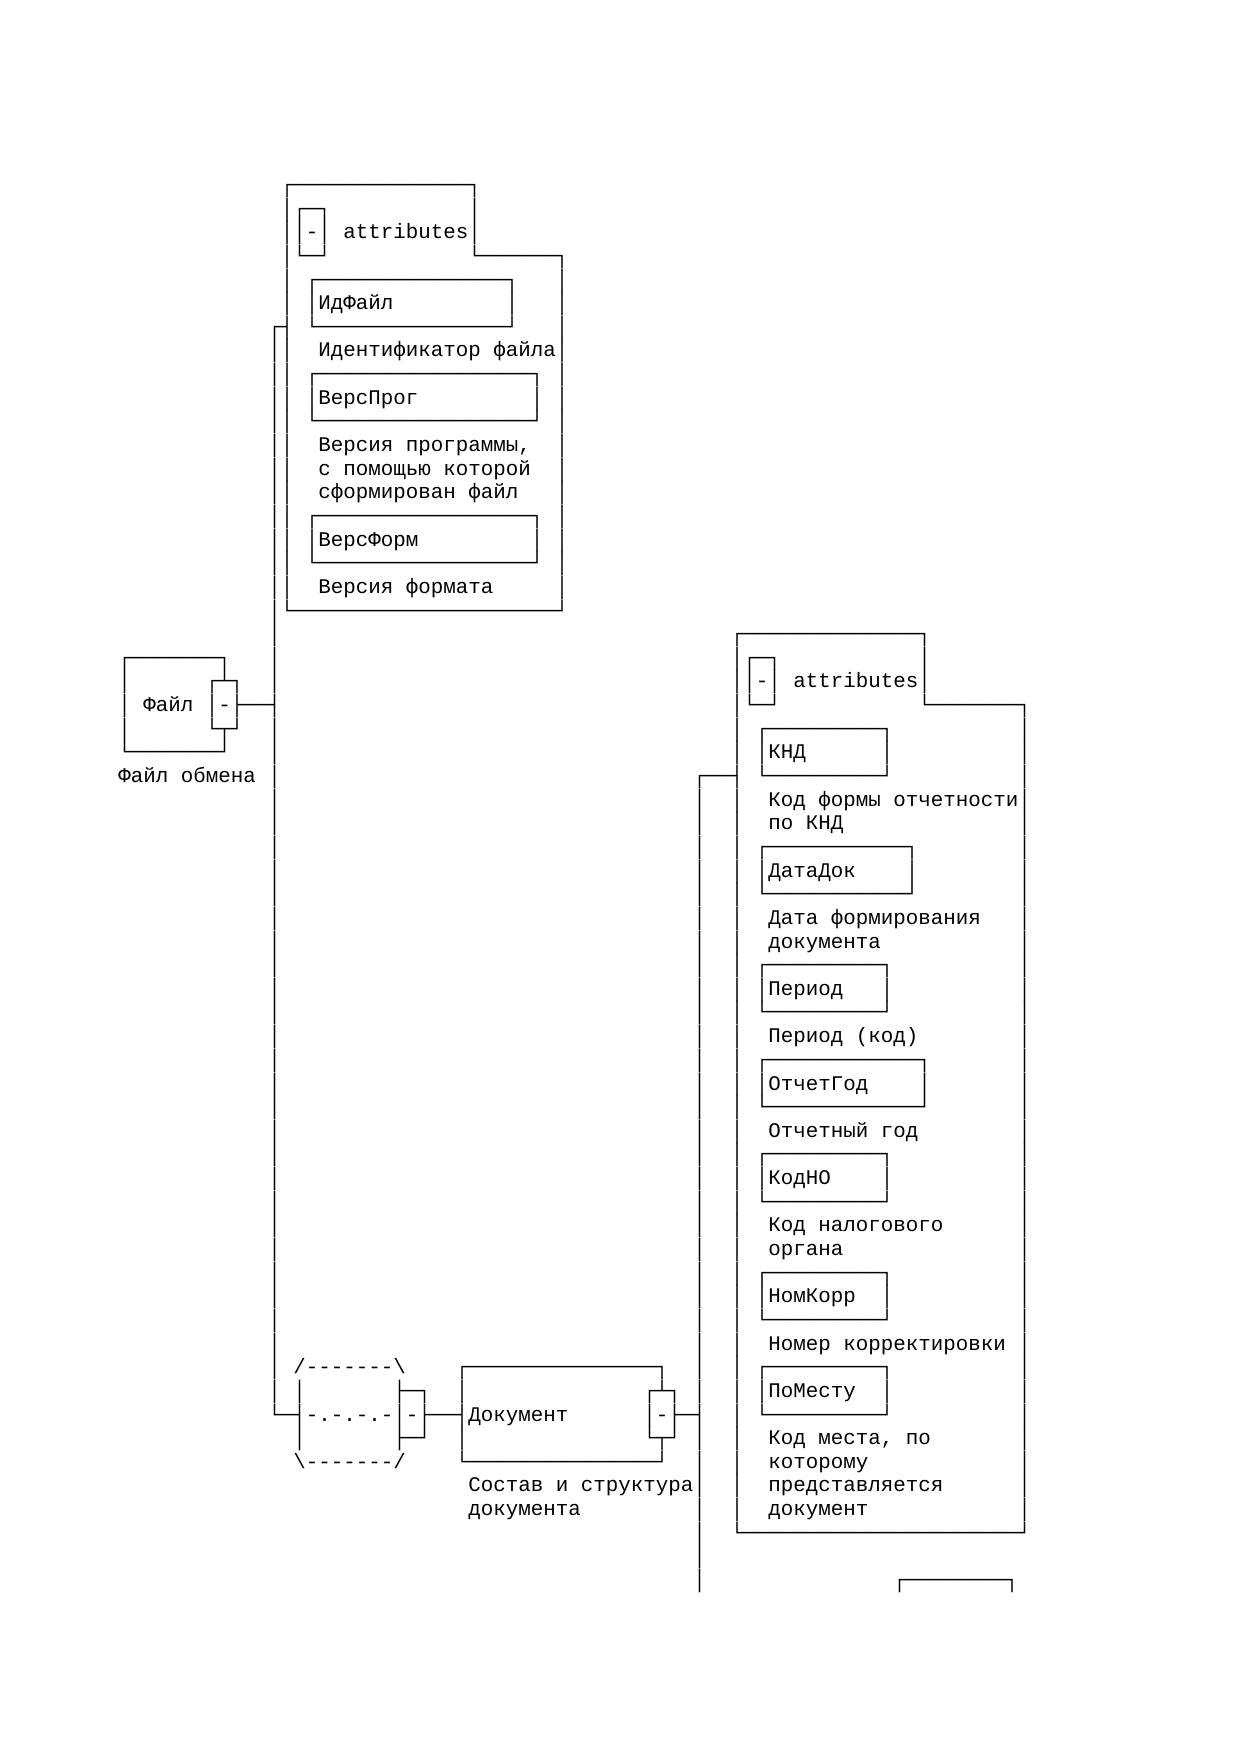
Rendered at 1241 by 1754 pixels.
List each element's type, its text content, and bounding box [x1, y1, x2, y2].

text │ │ │ └───────────┘ │ [118, 883, 1181, 907]
text │└─┘ └──────┐ [118, 245, 286, 268]
text │ │ │ ┌────────────┐ │ [737, 1049, 1024, 1072]
text │ │ │ └─────────┘ │ [118, 1002, 1181, 1025]
text ┌┤ └───────────────┘ │ [287, 316, 561, 339]
text │ │ │ документа │ [275, 931, 699, 954]
text Файл обмена │ ┌──┤ └─────────┘ │ [118, 765, 1181, 789]
text │ │ │ документа │ [737, 931, 1024, 954]
text ││ │ВерсФорм │ │ [312, 529, 536, 552]
text ┌──────────────┐ [118, 174, 1181, 198]
text ││ Идентификатор файла│ [118, 339, 1181, 363]
text ┌───────┐ │ │┌─┐ │ [925, 647, 1181, 671]
text │ │ │ │ДатаДок │ │ [762, 860, 911, 883]
text │ └┬┘ │ │ ┌─────────┐ │ [125, 718, 224, 741]
text ││ Версия программы, │ [118, 434, 1181, 458]
text │ │ │ Отчетный год │ [275, 1120, 699, 1143]
text │ │ │ Код налогового │ [118, 1214, 1181, 1238]
text \-------/ └───────────────┘ │ │ которому │ [118, 1451, 699, 1474]
text │ │ │ │Период │ │ [737, 978, 761, 1002]
text │ │ │ │НомКорр │ │ [118, 1285, 1181, 1309]
text │ │ │ │ДатаДок │ │ [1025, 860, 1181, 883]
text │ │ │ Отчетный год │ [737, 1120, 1024, 1143]
text ││ с помощью которой │ [562, 458, 1181, 481]
text └─┤-.-.-.-│-├──┤Документ │-├─┤ │ └─────────┘ │ [118, 1403, 1181, 1427]
text │ └──────────────────────┘ [700, 1522, 1181, 1545]
text │ │ │ органа │ [118, 1238, 1181, 1262]
text │ └┬┘ │ │ ┌─────────┐ │ [737, 718, 1024, 741]
text │ │ │ документа │ [1025, 931, 1181, 954]
text │ │ │ Код формы отчетности│ [118, 789, 274, 812]
text ││ │ВерсФорм │ │ [537, 529, 561, 552]
text │┌─┐ │ [118, 198, 286, 221]
text │ │ │ ┌─────────┐ │ [118, 954, 1181, 978]
text │ │ │ Номер корректировки │ [118, 1333, 274, 1356]
text │ │ │ └─────────┘ │ [1025, 1191, 1181, 1214]
text │ │ │ ┌────────────┐ │ [118, 1049, 274, 1072]
text │ │ │ ┌─────────┐ │ [1025, 1262, 1181, 1285]
text │ [118, 1545, 1181, 1569]
text │ │ │ │ДатаДок │ │ [912, 860, 1024, 883]
text │ │ │ ┌─────────┐ │ [700, 1262, 736, 1285]
text │ │ │ Номер корректировки │ [275, 1333, 699, 1356]
text │ │ │ │Период │ │ [275, 978, 699, 1002]
text ┌───────┐ │ │┌─┐ │ [125, 658, 224, 671]
text Состав и структура│ │ представляется │ [118, 1474, 1181, 1498]
text │┌─┐ │ [300, 209, 324, 221]
text │ │ │ ┌───────────┐ │ [118, 836, 1181, 860]
text │ │ │ документа │ [118, 931, 274, 954]
text ││ │ВерсПрог │ │ [118, 387, 274, 410]
text │└─┘ └──────┐ [475, 245, 1181, 268]
text │┌─┐ │ [475, 198, 1181, 221]
text │ ┌┴┐ │ ││-│ attributes│ [118, 671, 1181, 694]
text │ └──────────────────────┘ [737, 1522, 1024, 1532]
text │ │ ├─┐ │ ┌┴┐ │ │ │ПоМесту │ │ [400, 1380, 461, 1403]
text │ │ │ │ДатаДок │ │ [275, 860, 699, 883]
text │ │ │ │Период │ │ [762, 978, 886, 1002]
text │ │ │ │Период │ │ [700, 978, 736, 1002]
text │└─┘ └──────┐ [287, 245, 561, 268]
text │ ┌──────────────┐ [118, 623, 1181, 647]
text ││ │ВерсФорм │ │ [287, 529, 311, 552]
text │ │ │ ┌────────────┐ │ [275, 1049, 699, 1072]
text │ │ ├─┐ │ ┌┴┐ │ │ │ПоМесту │ │ [1025, 1380, 1181, 1403]
text ┌───────┐ │ │┌─┐ │ [118, 647, 274, 671]
text │ │ │ ┌─────────┐ │ [737, 1262, 1024, 1285]
text │ │ │ └─────────┘ │ [118, 1191, 274, 1214]
text │ │ │ документа │ [700, 931, 736, 954]
text ┌┤ └───────────────┘ │ [312, 316, 511, 326]
text │ │ │ └─────────┘ │ [737, 1191, 1024, 1214]
text │ │ │ ┌─────────┐ │ [762, 1273, 886, 1285]
text └───────┘ │ │ │КНД │ │ [118, 741, 1181, 765]
text │ │ │ └─────────┘ │ [700, 1191, 736, 1214]
text │ │ ├─┐ │ ┌┴┐ │ │ │ПоМесту │ │ [887, 1380, 1024, 1403]
text │ │ │ Отчетный год │ [700, 1120, 736, 1143]
text │ │ │ Код формы отчетности│ [737, 789, 1024, 812]
text │ └┬┘ │ │ ┌─────────┐ │ [275, 718, 736, 741]
text │ │ИдФайл │ │ [118, 292, 1181, 316]
text │ │ │ ┌────────────┐ │ [700, 1049, 736, 1072]
text │ │ │ Номер корректировки │ [737, 1333, 1024, 1356]
text │ │ ├─┐ │ ┌┴┐ │ │ │ПоМесту │ │ [700, 1380, 736, 1403]
text ││ │ВерсПрог │ │ [537, 387, 561, 410]
text │ ┌────────┐ [118, 1569, 1181, 1593]
text ││ │ВерсФорм │ │ [562, 529, 1181, 552]
text ││-│ attributes│ [118, 221, 1181, 245]
text │ └┬┘ │ │ ┌─────────┐ │ [762, 729, 886, 741]
text ┌───────┐ │ │┌─┐ │ [737, 647, 924, 671]
text │ │ │ Номер корректировки │ [700, 1333, 736, 1356]
text │ └──────────────────────┘ [118, 1522, 699, 1545]
text ││ │ВерсПрог │ │ [312, 387, 536, 410]
text ││ │ВерсПрог │ │ [287, 387, 311, 410]
text │ │ ├─┐ │ ┌┴┐ │ │ │ПоМесту │ │ [662, 1380, 699, 1403]
text ││ Версия формата │ [118, 576, 274, 599]
text ││ ┌─────────────────┐ │ [118, 363, 1181, 387]
text │ │ │ │ДатаДок │ │ [118, 860, 274, 883]
text ┌───────┐ │ │┌─┐ │ [275, 647, 736, 671]
text документа │ │ документ │ [118, 1498, 1181, 1522]
text \-------/ └───────────────┘ │ │ которому │ [1025, 1451, 1181, 1474]
text │ │ │ │Период │ │ [887, 978, 1024, 1002]
text ┌┤ └───────────────┘ │ [562, 316, 1181, 339]
text │ │ ├─┐ │ ┌┴┐ │ │ │ПоМесту │ │ [300, 1380, 399, 1403]
text │ │ │ ┌─────────┐ │ [118, 1262, 274, 1285]
text \-------/ └───────────────┘ │ │ которому │ [737, 1451, 1024, 1474]
text │ ├─┘ │ └┬┘ │ │ Код места, по │ [118, 1427, 1181, 1451]
text │┌─┐ │ [287, 198, 474, 221]
text ││ │ВерсФорм │ │ [118, 529, 274, 552]
text │ │ │ по КНД │ [118, 812, 1181, 836]
text │ │ │ │ДатаДок │ │ [700, 860, 736, 883]
text ││ │ВерсПрог │ │ [562, 387, 1181, 410]
text │ │ │ │ОтчетГод │ │ [118, 1072, 1181, 1096]
text ││ Версия формата │ [562, 576, 1181, 599]
text │ │ │ └────────────┘ │ [118, 1096, 1181, 1120]
text │ │ │ Код формы отчетности│ [1025, 789, 1181, 812]
text ││ сформирован файл │ [118, 481, 1181, 505]
text │ │ ├─┐ │ ┌┴┐ │ │ │ПоМесту │ │ [762, 1380, 886, 1403]
text │ │ │ └─────────┘ │ [118, 1309, 1181, 1333]
text │ │ ├─┐ │ ┌┴┐ │ │ │ПоМесту │ │ [118, 1380, 274, 1403]
text ││ с помощью которой │ [287, 458, 561, 481]
text │ │ │ │Период │ │ [1025, 978, 1181, 1002]
text │ │ │ ┌────────────┐ │ [762, 1060, 924, 1072]
text ││ с помощью которой │ [118, 458, 274, 481]
text │ │ │ ┌────────────┐ │ [1025, 1049, 1181, 1072]
text │ │ │ Код формы отчетности│ [700, 789, 736, 812]
text │ │ │ └─────────┘ │ [275, 1191, 699, 1214]
text │ │ │ Номер корректировки │ [1025, 1333, 1181, 1356]
text │ │ │ │ДатаДок │ │ [737, 860, 761, 883]
text ┌┤ └───────────────┘ │ [118, 316, 286, 339]
text │ │ │ └─────────┘ │ [762, 1191, 886, 1201]
text ││ ┌─────────────────┐ │ [118, 505, 1181, 529]
text │ │ │ Отчетный год │ [118, 1120, 274, 1143]
text │ ┌───────────────┐ │ [118, 268, 1181, 292]
text │ │ │ │КодНО │ │ [118, 1167, 1181, 1191]
text │ │ │ │Период │ │ [118, 978, 274, 1002]
text ││ └─────────────────┘ │ [118, 552, 1181, 576]
text │ │ │ Период (код) │ [118, 1025, 1181, 1049]
text │ │ │ ┌─────────┐ │ [275, 1262, 699, 1285]
text ││ Версия формата │ [287, 576, 561, 599]
text │ │ ├─┐ │ ┌┴┐ │ │ │ПоМесту │ │ [462, 1380, 661, 1403]
text │ │ │ Код формы отчетности│ [275, 789, 699, 812]
text │ │ │ Дата формирования │ [118, 907, 1181, 931]
text │ /-------\ ┌───────────────┐ │ │ ┌─────────┐ │ [118, 1356, 1181, 1380]
text │ │ │ Отчетный год │ [1025, 1120, 1181, 1143]
text │└─────────────────────┘ [118, 599, 1181, 623]
text ││ └─────────────────┘ │ [118, 410, 1181, 434]
text │ └┬┘ │ │ ┌─────────┐ │ [225, 718, 274, 741]
text │ └┬┘ │ │ ┌─────────┐ │ [1025, 718, 1181, 741]
text \-------/ └───────────────┘ │ │ которому │ [462, 1451, 661, 1461]
text │ │ │ ┌─────────┐ │ [118, 1143, 1181, 1167]
text │ Файл │-├──┤ │└─┘ └───────┐ [118, 694, 1181, 718]
